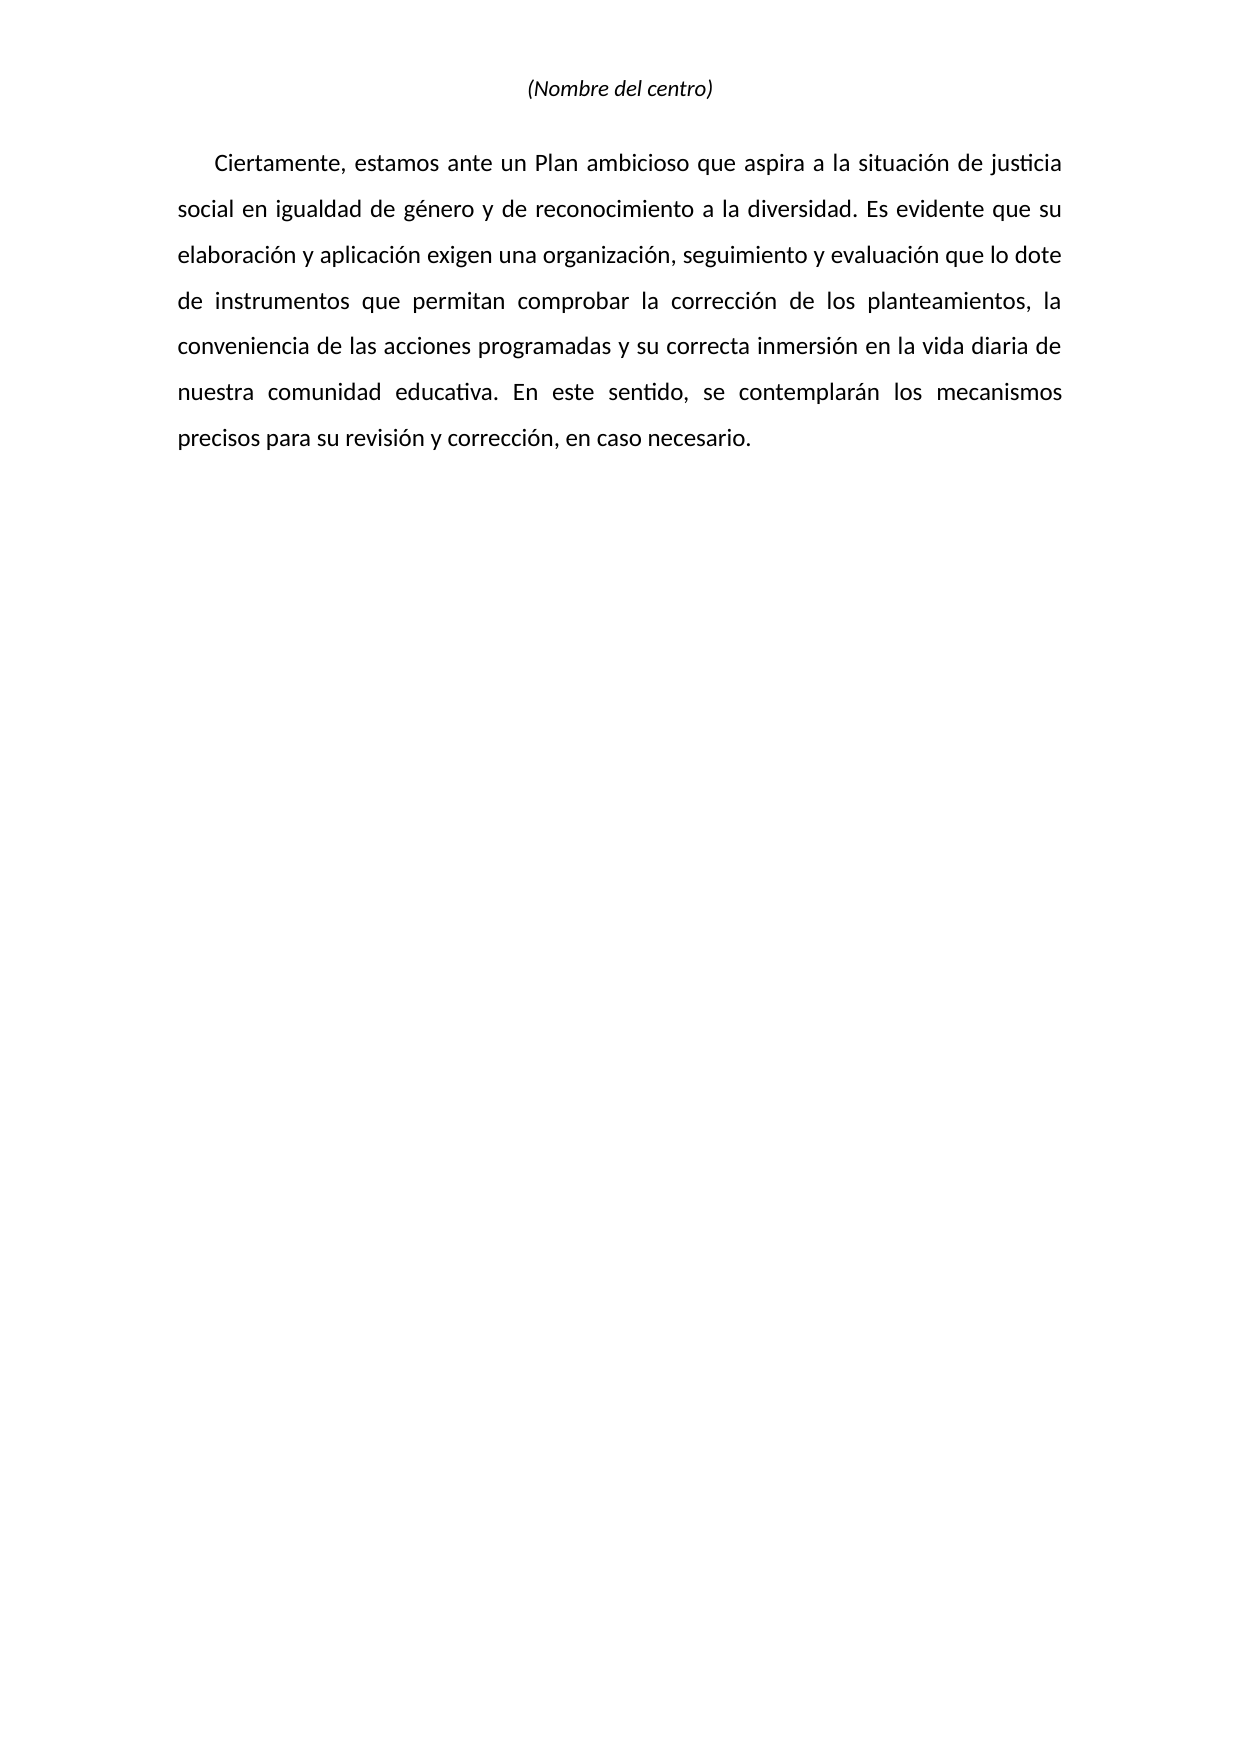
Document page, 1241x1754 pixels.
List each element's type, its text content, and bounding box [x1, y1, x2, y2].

list Ciertamente, estamos ante un Plan ambicioso que aspira a la situación de justicia social en igualdad de género y de reconocimiento a la diversidad. Es evidente que su elaboración y aplicación exigen una organización, seguimiento y evaluación que lo dote de instrumentos que permitan comprobar la corrección de los planteamientos, la conveniencia de las acciones programadas y su correcta inmersión en la vida diaria de nuestra comunidad educativa. En este sentido, se contemplarán los mecanismos precisos para su revisión y corrección, en caso necesario. [177, 148, 1063, 452]
